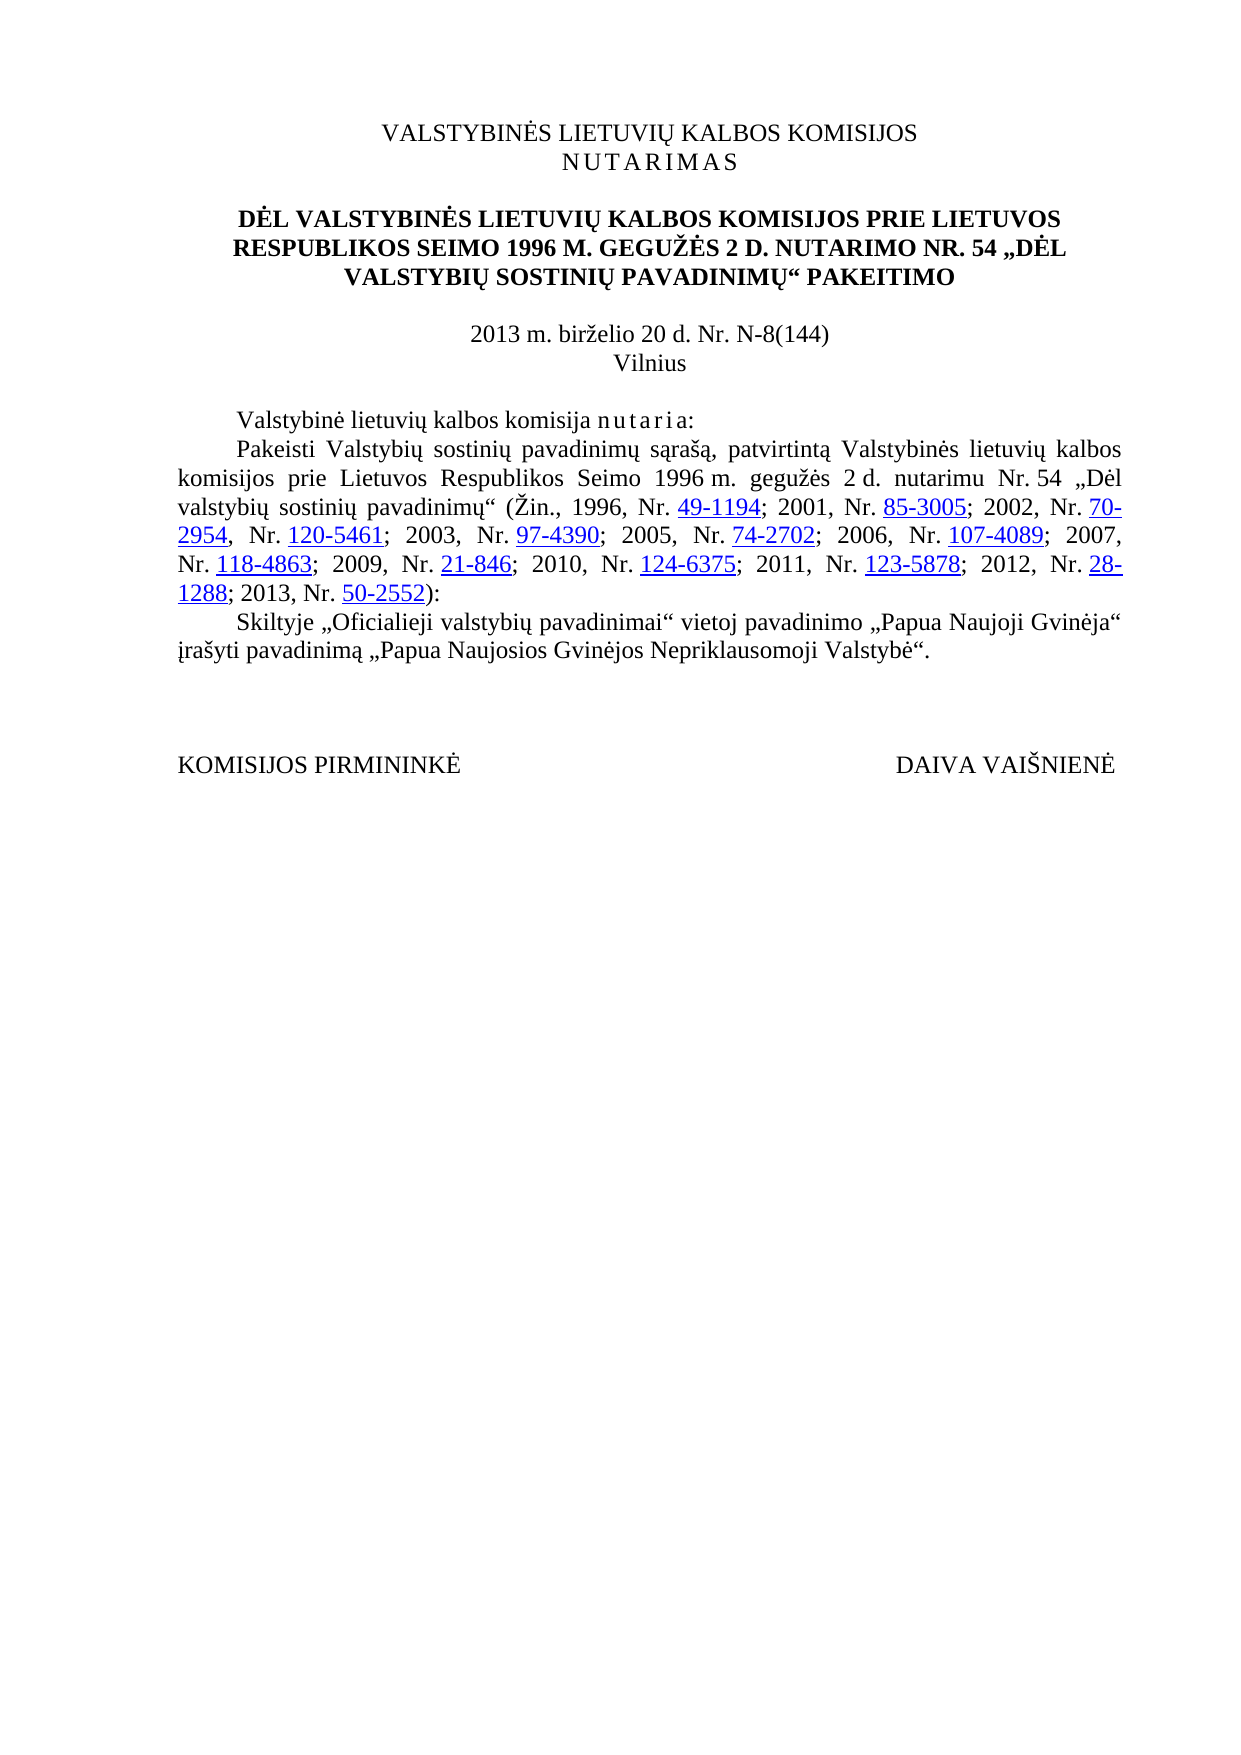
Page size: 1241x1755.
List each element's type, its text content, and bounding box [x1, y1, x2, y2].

text 2013 m. birželio 20 d. Nr. N-8(144) [177, 319, 1122, 348]
text Vilnius [177, 348, 1122, 377]
text KOMISIJOS PIRMININKĖ DAIVA VAIŠNIENĖ [177, 751, 1122, 779]
text Pakeisti Valstybių sostinių pavadinimų sąrašą, patvirtintą Valstybinės lietuvių kalbos komisijos prie Lietuvos Respublikos Seimo 1996 m. gegužės 2 d. nutarimu Nr. 54 „Dėl valstybių sostinių pavadinimų“ (Žin., 1996, Nr. 49-1194; 2001, Nr. 85-3005; 2002, Nr. 70-2954, Nr. 120-5461; 2003, Nr. 97-4390; 2005, Nr. 74-2702; 2006, Nr. 107-4089; 2007, Nr. 118-4863; 2009, Nr. 21-846; 2010, Nr. 124-6375; 2011, Nr. 123-5878; 2012, Nr. 28-1288; 2013, Nr. 50-2552): [177, 434, 1122, 607]
text VALSTYBINĖS LIETUVIŲ KALBOS KOMISIJOS [177, 118, 1122, 147]
text Skiltyje „Oficialieji valstybių pavadinimai“ vietoj pavadinimo „Papua Naujoji Gvinėja“ įrašyti pavadinimą „Papua Naujosios Gvinėjos Nepriklausomoji Valstybė“. [177, 607, 1122, 664]
text NUTARIMAS [177, 147, 1122, 176]
text Valstybinė lietuvių kalbos komisija nutaria: [177, 406, 1122, 434]
text DĖL VALSTYBINĖS LIETUVIŲ KALBOS KOMISIJOS PRIE LIETUVOS RESPUBLIKOS SEIMO 1996 m. GEGUŽĖS 2 d. NUTARIMO Nr. 54 „DĖL VALSTYBIŲ SOSTINIŲ PAVADINIMŲ“ Pakeitimo [177, 204, 1122, 291]
